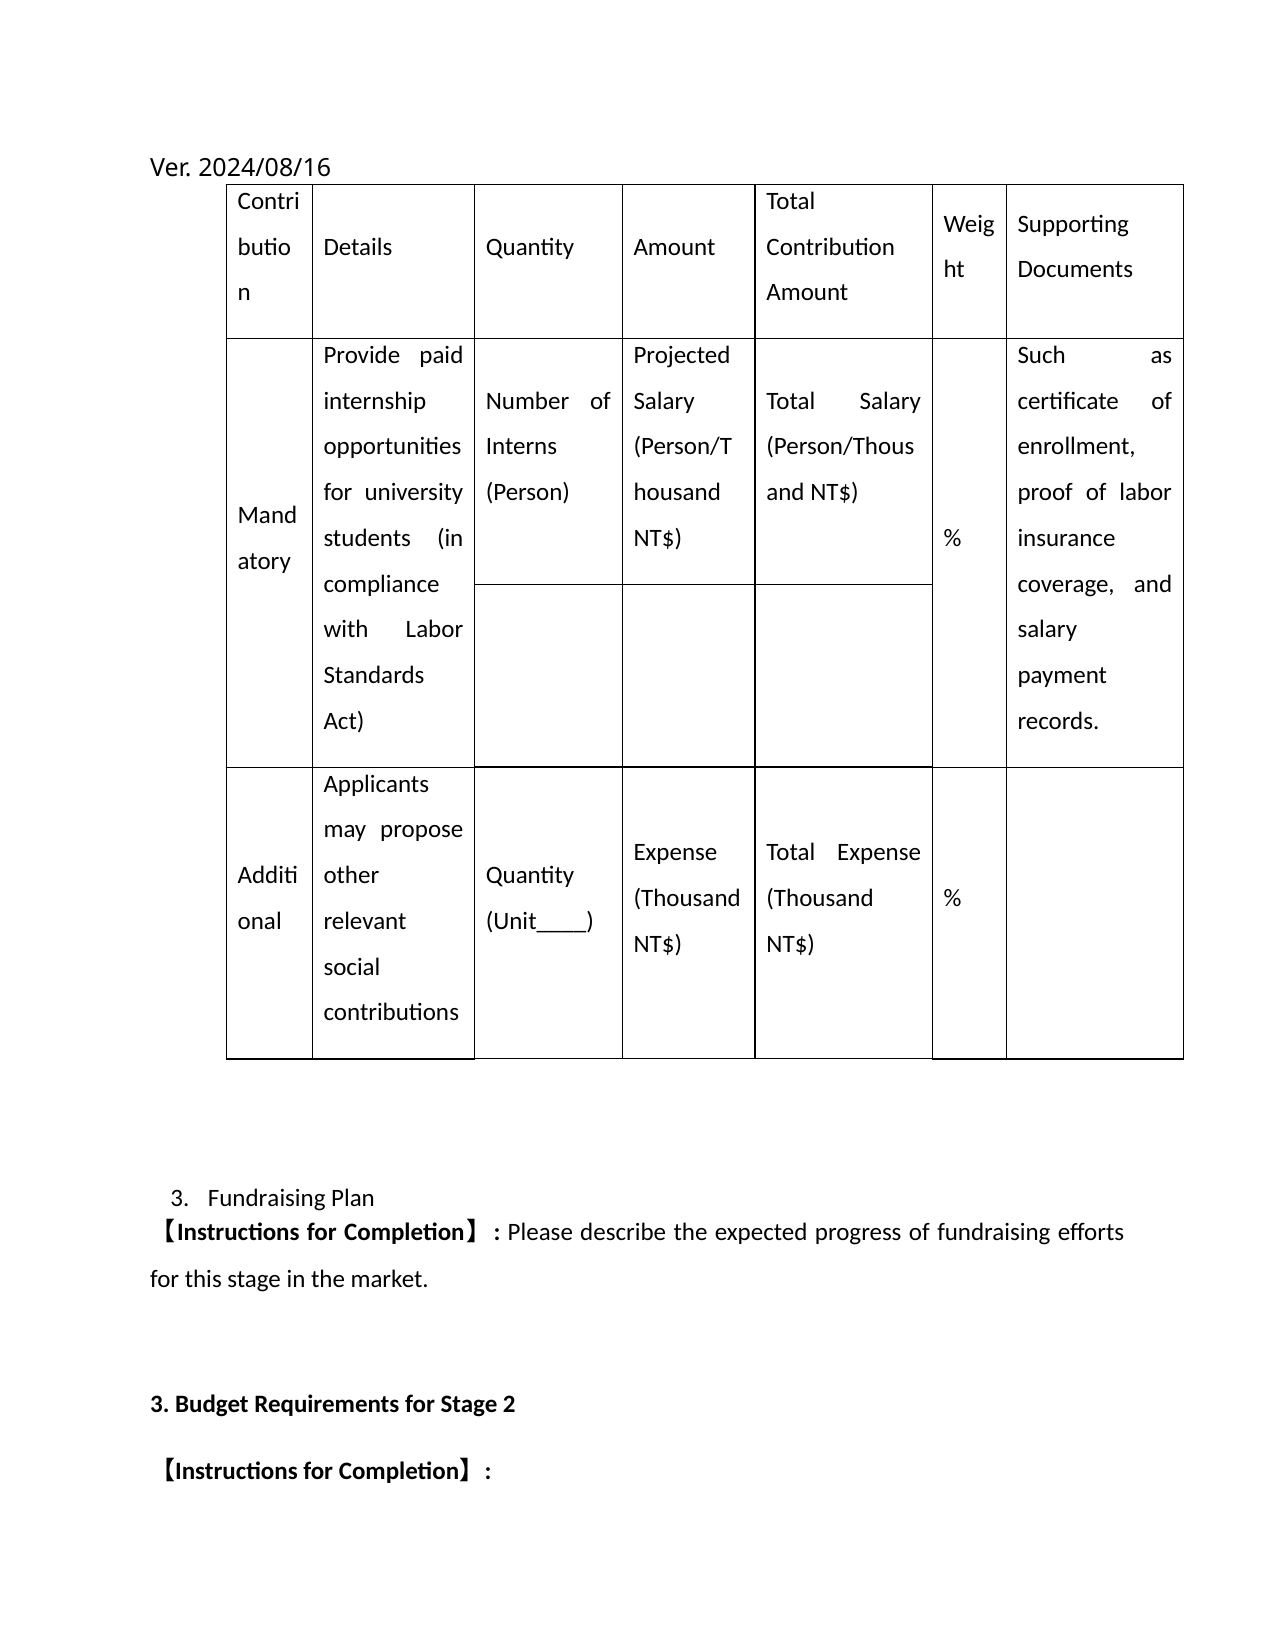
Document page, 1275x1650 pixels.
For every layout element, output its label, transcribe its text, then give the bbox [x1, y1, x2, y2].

text 【Instructions for Completion】: [150, 1450, 1125, 1486]
table_cell Provide paid internship opportunities for university students (in compliance with Labor Standards Act) [313, 339, 474, 766]
table_header Details [313, 185, 474, 338]
table_header Total Contribution Amount [756, 185, 932, 338]
table_header Weight [933, 185, 1006, 338]
table_cell Total Expense (Thousand NT$) [756, 768, 932, 1058]
table_cell Applicants may propose other relevant social contributions [313, 768, 474, 1058]
table_header Amount [623, 185, 754, 338]
table_cell % [933, 768, 1006, 1058]
table_cell Number of Interns (Person) [475, 339, 622, 583]
table_header Contribution [227, 185, 312, 338]
table_cell [1007, 768, 1183, 1058]
table_header Quantity [475, 185, 622, 338]
table_cell [623, 585, 754, 766]
table_cell Such as certificate of enrollment, proof of labor insurance coverage, and salary payment records. [1007, 339, 1183, 766]
table_header Supporting Documents [1007, 185, 1183, 338]
table_cell Projected Salary (Person/Thousand NT$) [623, 339, 754, 583]
table_cell [475, 585, 622, 766]
table_cell [756, 585, 932, 766]
text 【Instructions for Completion】: Please describe the expected progress of fundraising efforts for this stage in the market. [150, 1211, 1125, 1293]
table_cell Mandatory [227, 339, 312, 766]
table_cell Additional [227, 768, 312, 1058]
text 3. Budget Requirements for Stage 2 [150, 1388, 1125, 1418]
table_cell Expense (Thousand NT$) [623, 768, 754, 1058]
table_cell % [933, 339, 1006, 766]
table_cell Total Salary (Person/Thousand NT$) [756, 339, 932, 583]
table_cell Quantity (Unit____) [475, 768, 622, 1058]
list Fundraising Plan [170, 1184, 1125, 1211]
